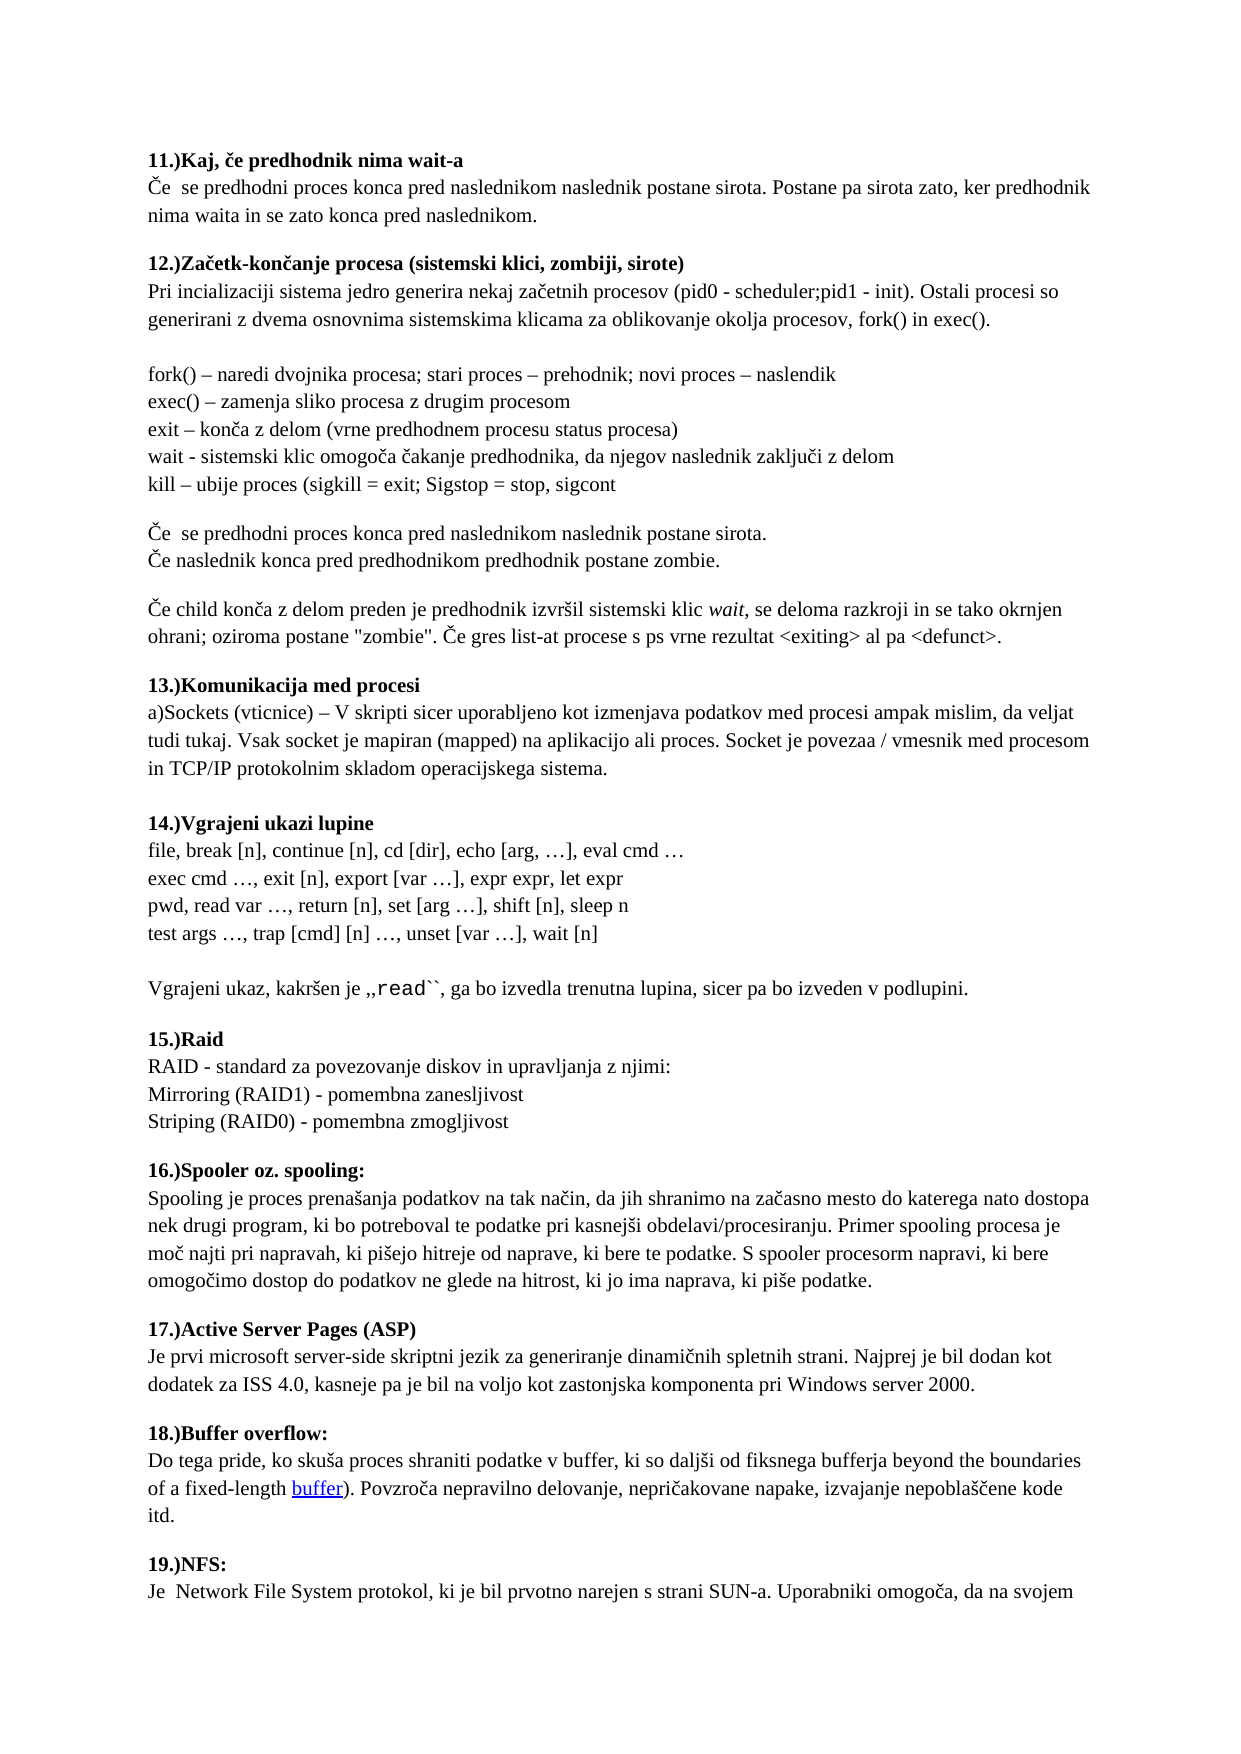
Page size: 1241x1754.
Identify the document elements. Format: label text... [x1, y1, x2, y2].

text 17.)Active Server Pages (ASP) Je prvi microsoft server-side skriptni jezik za generiranje dinamičnih spletnih strani. Najprej je bil dodan kot dodatek za ISS 4.0, kasneje pa je bil na voljo kot zastonjska komponenta pri Windows server 2000. [148, 1317, 1093, 1396]
text Če se predhodni proces konca pred naslednikom naslednik postane sirota. Če naslednik konca pred predhodnikom predhodnik postane zombie. [148, 521, 1093, 572]
text 19.)NFS: Je Network File System protokol, ki je bil prvotno narejen s strani SUN-a. Uporabniki omogoča, da na svojem [148, 1552, 1093, 1603]
text 16.)Spooler oz. spooling: Spooling je proces prenašanja podatkov na tak način, da jih shranimo na začasno mesto do katerega nato dostopa nek drugi program, ki bo potreboval te podatke pri kasnejši obdelavi/procesiranju. Primer spooling procesa je moč najti pri napravah, ki pišejo hitreje od naprave, ki bere te podatke. S spooler procesorm napravi, ki bere omogočimo dostop do podatkov ne glede na hitrost, ki jo ima naprava, ki piše podatke. [148, 1158, 1093, 1292]
text 15.)Raid RAID - standard za povezovanje diskov in upravljanja z njimi: Mirroring (RAID1) - pomembna zanesljivost Striping (RAID0) - pomembna zmogljivost [148, 1027, 1093, 1133]
text Če child konča z delom preden je predhodnik izvršil sistemski klic wait, se deloma razkroji in se tako okrnjen ohrani; oziroma postane "zombie". Če gres list-at procese s ps vrne rezultat <exiting> al pa <defunct>. [148, 597, 1093, 648]
text 11.)Kaj, če predhodnik nima wait-a Če se predhodni proces konca pred naslednikom naslednik postane sirota. Postane pa sirota zato, ker predhodnik nima waita in se zato konca pred naslednikom. [148, 148, 1093, 227]
text 13.)Komunikacija med procesi a)Sockets (vticnice) – V skripti sicer uporabljeno kot izmenjava podatkov med procesi ampak mislim, da veljat tudi tukaj. Vsak socket je mapiran (mapped) na aplikacijo ali proces. Socket je povezaa / vmesnik med procesom in TCP/IP protokolnim skladom operacijskega sistema. 14.)Vgrajeni ukazi lupine file, break [n], continue [n], cd [dir], echo [arg, …], eval cmd … exec cmd …, exit [n], export [var …], expr expr, let expr pwd, read var …, return [n], set [arg …], shift [n], sleep n test args …, trap [cmd] [n] …, unset [var …], wait [n] Vgrajeni ukaz, kakršen je ,,read``, ga bo izvedla trenutna lupina, sicer pa bo izveden v podlupini. [148, 673, 1093, 1002]
text 12.)Začetk-končanje procesa (sistemski klici, zombiji, sirote) Pri incializaciji sistema jedro generira nekaj začetnih procesov (pid0 - scheduler;pid1 - init). Ostali procesi so generirani z dvema osnovnima sistemskima klicama za oblikovanje okolja procesov, fork() in exec(). fork() – naredi dvojnika procesa; stari proces – prehodnik; novi proces – naslendik exec() – zamenja sliko procesa z drugim procesom exit – konča z delom (vrne predhodnem procesu status procesa) wait - sistemski klic omogoča čakanje predhodnika, da njegov naslednik zaključi z delom kill – ubije proces (sigkill = exit; Sigstop = stop, sigcont [148, 251, 1093, 496]
text 18.)Buffer overflow: Do tega pride, ko skuša proces shraniti podatke v buffer, ki so daljši od fiksnega bufferja beyond the boundaries of a fixed-length buffer). Povzroča nepravilno delovanje, nepričakovane napake, izvajanje nepoblaščene kode itd. [148, 1420, 1093, 1527]
